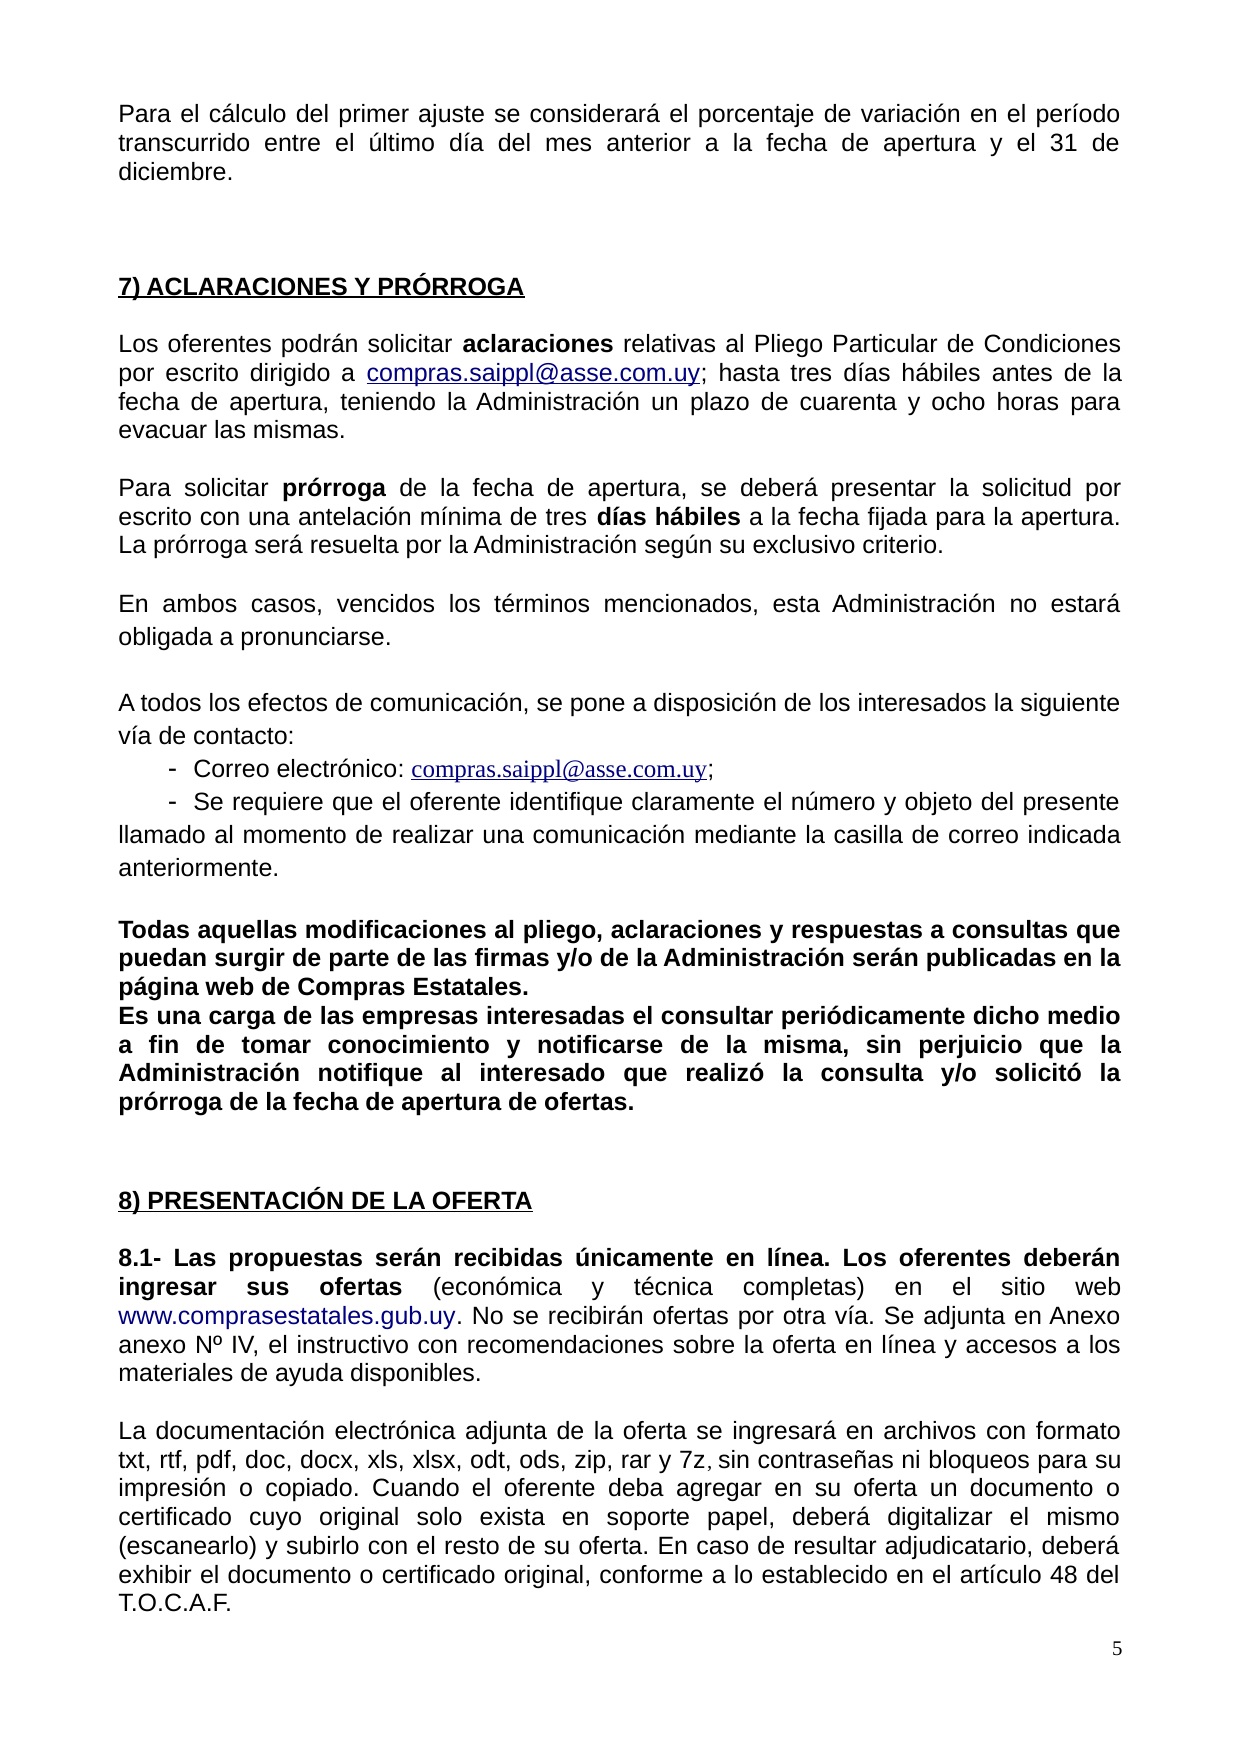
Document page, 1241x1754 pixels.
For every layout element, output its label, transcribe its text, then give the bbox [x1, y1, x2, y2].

text Todas aquellas modificaciones al pliego, aclaraciones y respuestas a consultas que puedan surgir de parte de las firmas y/o de la Administración serán publicadas en la página web de Compras Estatales. [118, 915, 1122, 1001]
text 8.1- Las propuestas serán recibidas únicamente en línea. Los oferentes deberán ingresar sus ofertas (económica y técnica completas) en el sitio web www.comprasestatales.gub.uy. No se recibirán ofertas por otra vía. Se adjunta en Anexo anexo Nº IV, el instructivo con recomendaciones sobre la oferta en línea y accesos a los materiales de ayuda disponibles. [118, 1243, 1122, 1387]
text Para solicitar prórroga de la fecha de apertura, se deberá presentar la solicitud por escrito con una antelación mínima de tres días hábiles a la fecha fijada para la apertura. La prórroga será resuelta por la Administración según su exclusivo criterio. [118, 473, 1122, 559]
text Los oferentes podrán solicitar aclaraciones relativas al Pliego Particular de Condiciones por escrito dirigido a compras.saippl@asse.com.uy; hasta tres días hábiles antes de la fecha de apertura, teniendo la Administración un plazo de cuarenta y ocho horas para evacuar las mismas. [118, 329, 1122, 444]
text Es una carga de las empresas interesadas el consultar periódicamente dicho medio a fin de tomar conocimiento y notificarse de la misma, sin perjuicio que la Administración notifique al interesado que realizó la consulta y/o solicitó la prórroga de la fecha de apertura de ofertas. [118, 1001, 1122, 1116]
text 7) ACLARACIONES Y PRÓRROGA [118, 272, 1122, 300]
list Correo electrónico: compras.saippl@asse.com.uy; [118, 754, 1122, 782]
text A todos los efectos de comunicación, se pone a disposición de los interesados la siguiente vía de contacto: [118, 688, 1122, 749]
text 8) PRESENTACIÓN DE LA OFERTA [118, 1186, 1122, 1215]
list Se requiere que el oferente identifique claramente el número y objeto del presente llamado al momento de realizar una comunicación mediante la casilla de correo indicada anteriormente. [118, 787, 1122, 882]
text En ambos casos, vencidos los términos mencionados, esta Administración no estará obligada a pronunciarse. [118, 588, 1122, 650]
text La documentación electrónica adjunta de la oferta se ingresará en archivos con formato txt, rtf, pdf, doc, docx, xls, xlsx, odt, ods, zip, rar y 7z, sin contraseñas ni bloqueos para su impresión o copiado. Cuando el oferente deba agregar en su oferta un documento o certificado cuyo original solo exista en soporte papel, deberá digitalizar el mismo (escanearlo) y subirlo con el resto de su oferta. En caso de resultar adjudicatario, deberá exhibir el documento o certificado original, conforme a lo establecido en el artículo 48 del T.O.C.A.F. [118, 1416, 1122, 1617]
text Para el cálculo del primer ajuste se considerará el porcentaje de variación en el período transcurrido entre el último día del mes anterior a la fecha de apertura y el 31 de diciembre. [118, 99, 1122, 185]
